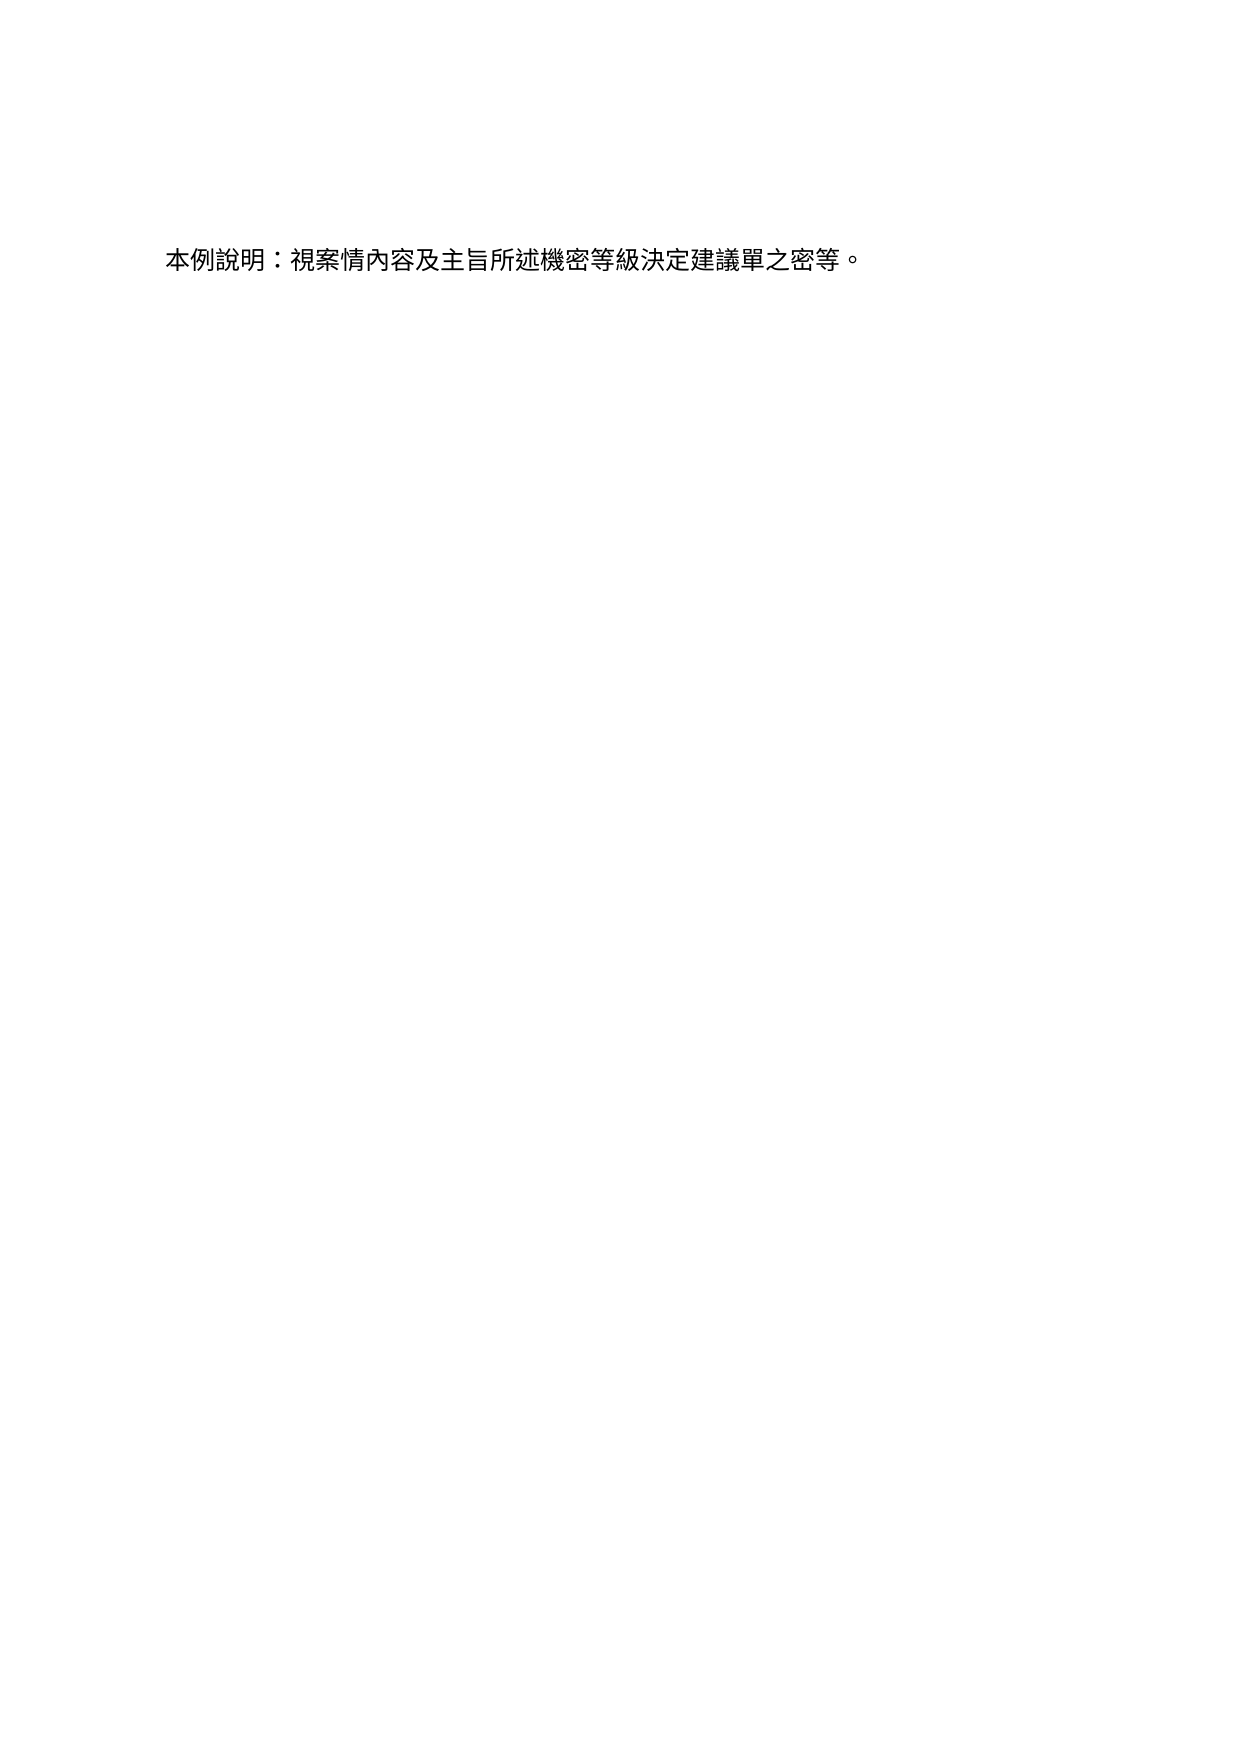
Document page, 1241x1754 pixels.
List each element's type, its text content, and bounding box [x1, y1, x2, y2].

text 本例說明：視案情內容及主旨所述機密等級決定建議單之密等。 [165, 239, 1075, 277]
